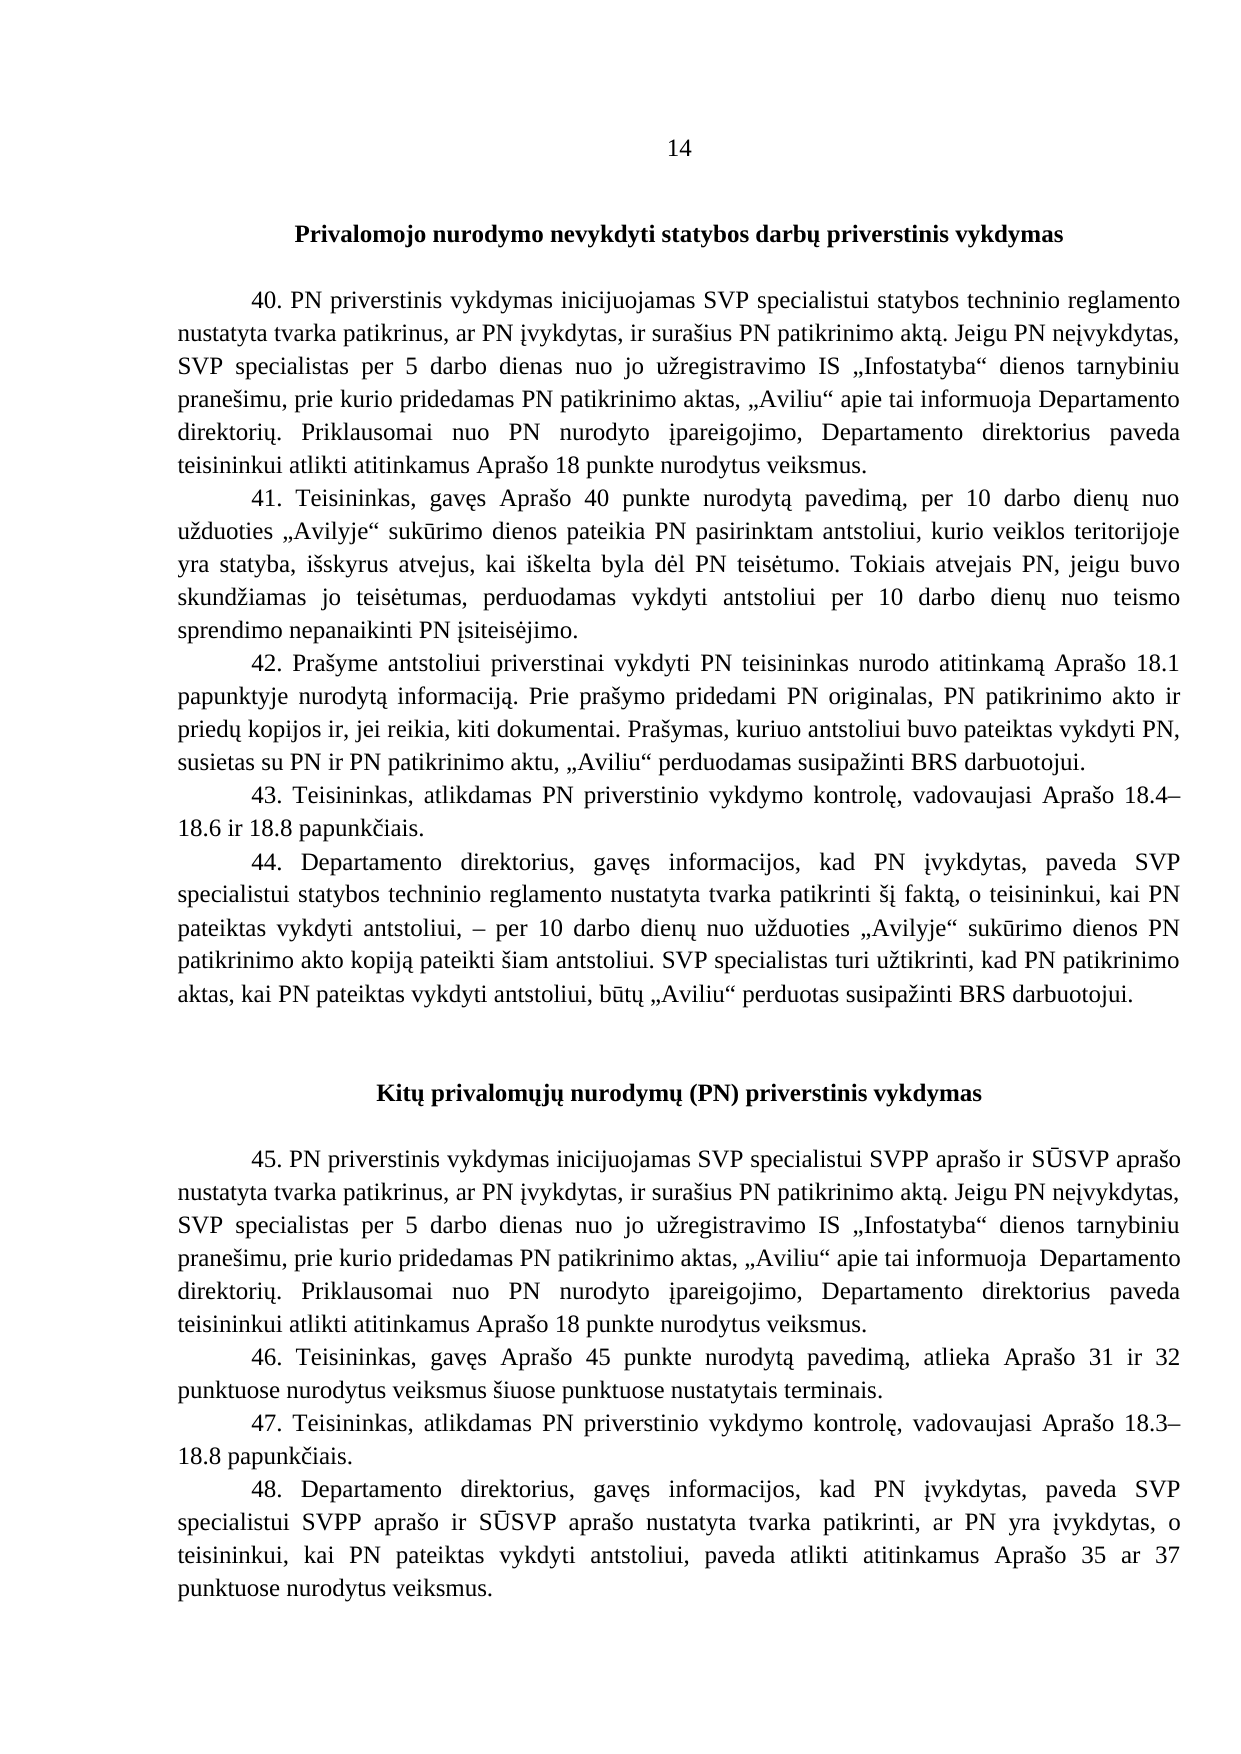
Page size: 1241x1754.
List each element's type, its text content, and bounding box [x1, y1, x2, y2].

text 40. PN priverstinis vykdymas inicijuojamas SVP specialistui statybos techninio reglamento nustatyta tvarka patikrinus, ar PN įvykdytas, ir surašius PN patikrinimo aktą. Jeigu PN neįvykdytas, SVP specialistas per 5 darbo dienas nuo jo užregistravimo IS „Infostatyba“ dienos tarnybiniu pranešimu, prie kurio pridedamas PN patikrinimo aktas, „Aviliu“ apie tai informuoja Departamento direktorių. Priklausomai nuo PN nurodyto įpareigojimo, Departamento direktorius paveda teisininkui atlikti atitinkamus Aprašo 18 punkte nurodytus veiksmus. [177, 285, 1181, 479]
text 46. Teisininkas, gavęs Aprašo 45 punkte nurodytą pavedimą, atlieka Aprašo 31 ir 32 punktuose nurodytus veiksmus šiuose punktuose nustatytais terminais. [177, 1342, 1181, 1404]
text 48. Departamento direktorius, gavęs informacijos, kad PN įvykdytas, paveda SVP specialistui SVPP aprašo ir SŪSVP aprašo nustatyta tvarka patikrinti, ar PN yra įvykdytas, o teisininkui, kai PN pateiktas vykdyti antstoliui, paveda atlikti atitinkamus Aprašo 35 ar 37 punktuose nurodytus veiksmus. [177, 1474, 1181, 1602]
text Kitų privalomųjų nurodymų (PN) priverstinis vykdymas [177, 1078, 1181, 1106]
text 47. Teisininkas, atlikdamas PN priverstinio vykdymo kontrolę, vadovaujasi Aprašo 18.3–18.8 papunkčiais. [177, 1408, 1181, 1470]
text Privalomojo nurodymo nevykdyti statybos darbų priverstinis vykdymas [177, 219, 1181, 248]
text 42. Prašyme antstoliui priverstinai vykdyti PN teisininkas nurodo atitinkamą Aprašo 18.1 papunktyje nurodytą informaciją. Prie prašymo pridedami PN originalas, PN patikrinimo akto ir priedų kopijos ir, jei reikia, kiti dokumentai. Prašymas, kuriuo antstoliui buvo pateiktas vykdyti PN, susietas su PN ir PN patikrinimo aktu, „Aviliu“ perduodamas susipažinti BRS darbuotojui. [177, 648, 1181, 776]
text 44. Departamento direktorius, gavęs informacijos, kad PN įvykdytas, paveda SVP specialistui statybos techninio reglamento nustatyta tvarka patikrinti šį faktą, o teisininkui, kai PN pateiktas vykdyti antstoliui, – per 10 darbo dienų nuo užduoties „Avilyje“ sukūrimo dienos PN patikrinimo akto kopiją pateikti šiam antstoliui. SVP specialistas turi užtikrinti, kad PN patikrinimo aktas, kai PN pateiktas vykdyti antstoliui, būtų „Aviliu“ perduotas susipažinti BRS darbuotojui. [177, 847, 1181, 1007]
text 43. Teisininkas, atlikdamas PN priverstinio vykdymo kontrolę, vadovaujasi Aprašo 18.4–18.6 ir 18.8 papunkčiais. [177, 781, 1181, 842]
text 45. PN priverstinis vykdymas inicijuojamas SVP specialistui SVPP aprašo ir SŪSVP aprašo nustatyta tvarka patikrinus, ar PN įvykdytas, ir surašius PN patikrinimo aktą. Jeigu PN neįvykdytas, SVP specialistas per 5 darbo dienas nuo jo užregistravimo IS „Infostatyba“ dienos tarnybiniu pranešimu, prie kurio pridedamas PN patikrinimo aktas, „Aviliu“ apie tai informuoja Departamento direktorių. Priklausomai nuo PN nurodyto įpareigojimo, Departamento direktorius paveda teisininkui atlikti atitinkamus Aprašo 18 punkte nurodytus veiksmus. [177, 1144, 1181, 1338]
text 41. Teisininkas, gavęs Aprašo 40 punkte nurodytą pavedimą, per 10 darbo dienų nuo užduoties „Avilyje“ sukūrimo dienos pateikia PN pasirinktam antstoliui, kurio veiklos teritorijoje yra statyba, išskyrus atvejus, kai iškelta byla dėl PN teisėtumo. Tokiais atvejais PN, jeigu buvo skundžiamas jo teisėtumas, perduodamas vykdyti antstoliui per 10 darbo dienų nuo teismo sprendimo nepanaikinti PN įsiteisėjimo. [177, 483, 1181, 644]
